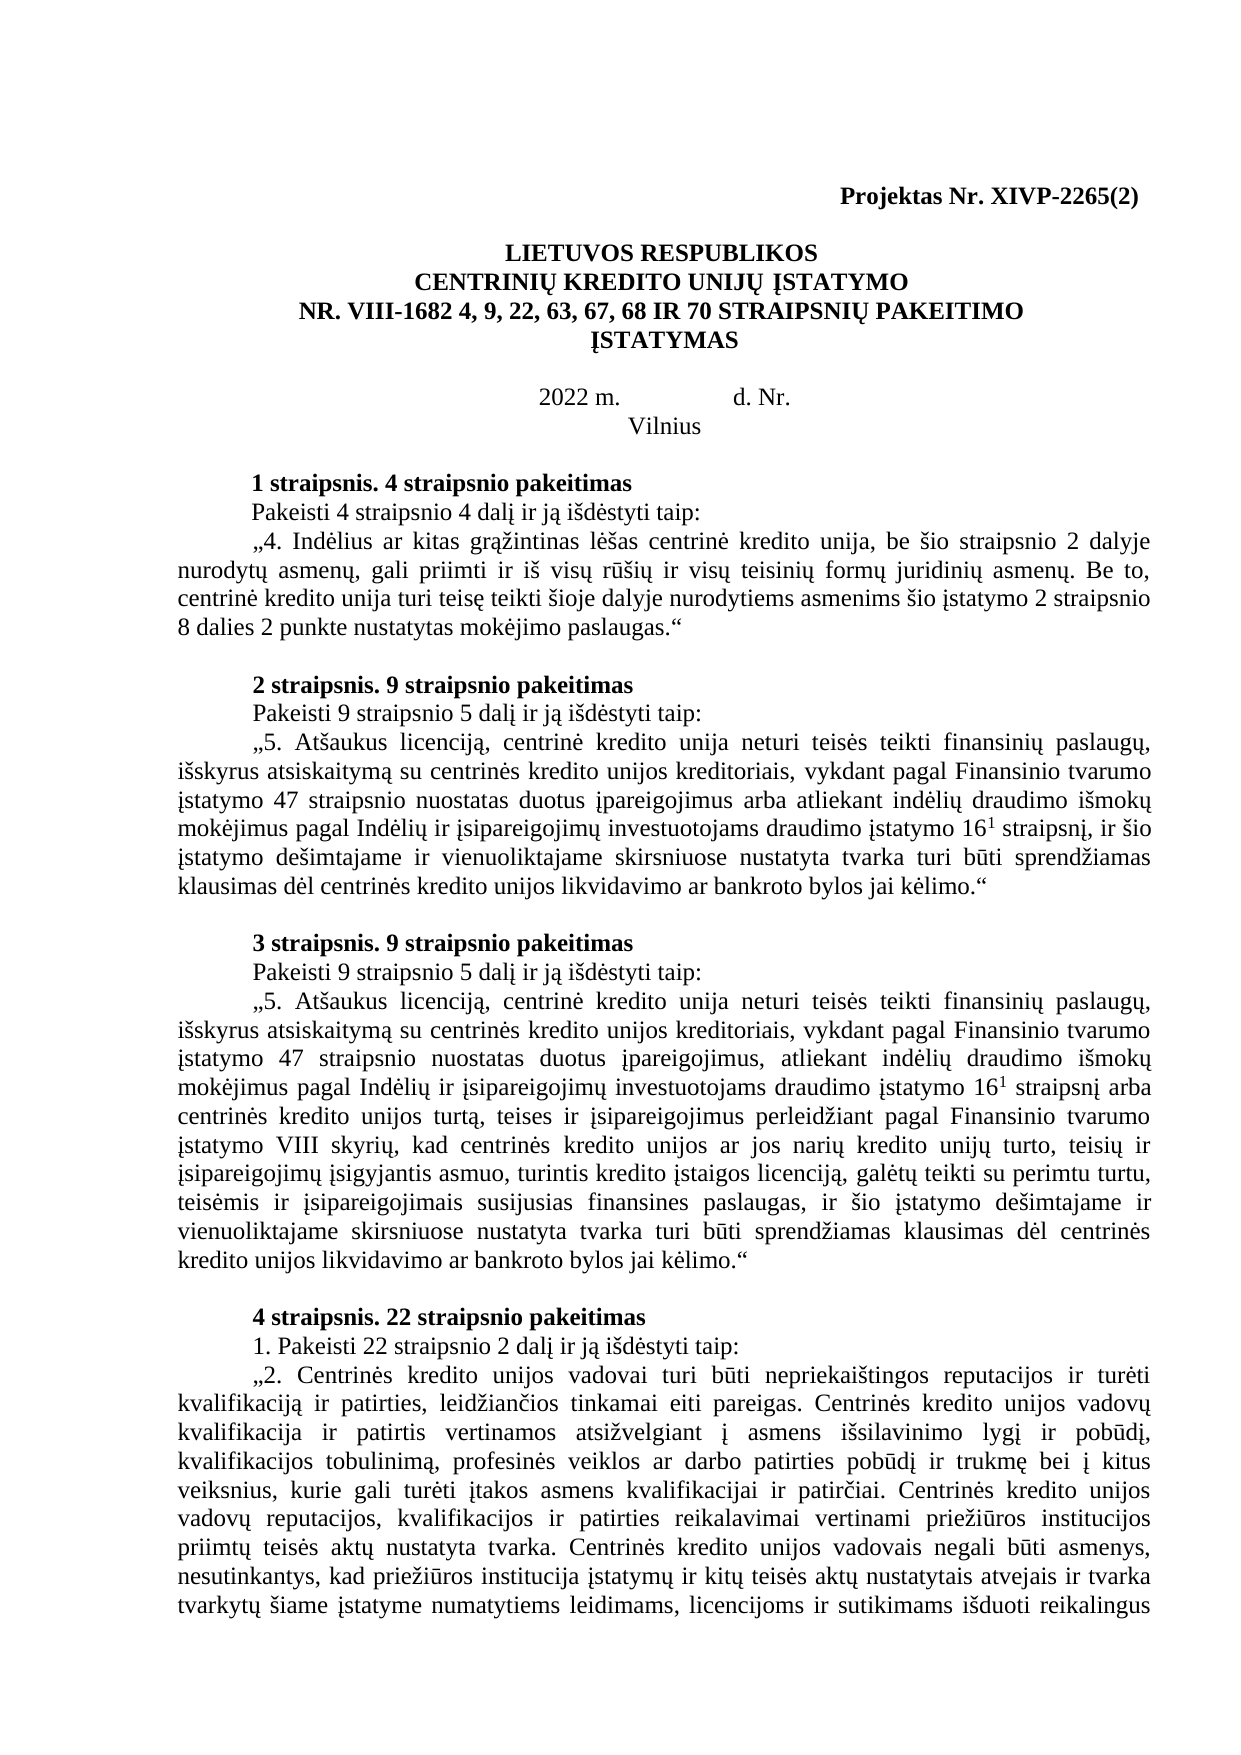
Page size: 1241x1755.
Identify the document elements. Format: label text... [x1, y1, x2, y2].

text „5. Atšaukus licenciją, centrinė kredito unija neturi teisės teikti finansinių paslaugų, išskyrus atsiskaitymą su centrinės kredito unijos kreditoriais, vykdant pagal Finansinio tvarumo įstatymo 47 straipsnio nuostatas duotus įpareigojimus arba atliekant indėlių draudimo išmokų mokėjimus pagal Indėlių ir įsipareigojimų investuotojams draudimo įstatymo 161 straipsnį, ir šio įstatymo dešimtajame ir vienuoliktajame skirsniuose nustatyta tvarka turi būti sprendžiamas klausimas dėl centrinės kredito unijos likvidavimo ar bankroto bylos jai kėlimo.“ [177, 727, 1152, 900]
text Projektas Nr. XIVP-2265(2) [827, 181, 1152, 210]
text „2. Centrinės kredito unijos vadovai turi būti nepriekaištingos reputacijos ir turėti kvalifikaciją ir patirties, leidžiančios tinkamai eiti pareigas. Centrinės kredito unijos vadovų kvalifikacija ir patirtis vertinamos atsižvelgiant į asmens išsilavinimo lygį ir pobūdį, kvalifikacijos tobulinimą, profesinės veiklos ar darbo patirties pobūdį ir trukmę bei į kitus veiksnius, kurie gali turėti įtakos asmens kvalifikacijai ir patirčiai. Centrinės kredito unijos vadovų reputacijos, kvalifikacijos ir patirties reikalavimai vertinami priežiūros institucijos priimtų teisės aktų nustatyta tvarka. Centrinės kredito unijos vadovais negali būti asmenys, nesutinkantys, kad priežiūros institucija įstatymų ir kitų teisės aktų nustatytais atvejais ir tvarka tvarkytų šiame įstatyme numatytiems leidimams, licencijoms ir sutikimams išduoti reikalingus [177, 1360, 1152, 1618]
text Pakeisti 9 straipsnio 5 dalį ir ją išdėstyti taip: [177, 698, 1152, 727]
text 2022 m. d. Nr. [177, 382, 1152, 411]
text „4. Indėlius ar kitas grąžintinas lėšas centrinė kredito unija, be šio straipsnio 2 dalyje nurodytų asmenų, gali priimti ir iš visų rūšių ir visų teisinių formų juridinių asmenų. Be to, centrinė kredito unija turi teisę teikti šioje dalyje nurodytiems asmenims šio įstatymo 2 straipsnio 8 dalies 2 punkte nustatytas mokėjimo paslaugas.“ [177, 526, 1152, 641]
text 1. Pakeisti 22 straipsnio 2 dalį ir ją išdėstyti taip: [177, 1331, 1152, 1360]
text Vilnius [177, 411, 1152, 440]
text įstatymas [177, 325, 1152, 353]
text Pakeisti 9 straipsnio 5 dalį ir ją išdėstyti taip: [177, 957, 1152, 986]
text „5. Atšaukus licenciją, centrinė kredito unija neturi teisės teikti finansinių paslaugų, išskyrus atsiskaitymą su centrinės kredito unijos kreditoriais, vykdant pagal Finansinio tvarumo įstatymo 47 straipsnio nuostatas duotus įpareigojimus, atliekant indėlių draudimo išmokų mokėjimus pagal Indėlių ir įsipareigojimų investuotojams draudimo įstatymo 161 straipsnį arba centrinės kredito unijos turtą, teises ir įsipareigojimus perleidžiant pagal Finansinio tvarumo įstatymo VIII skyrių, kad centrinės kredito unijos ar jos narių kredito unijų turto, teisių ir įsipareigojimų įsigyjantis asmuo, turintis kredito įstaigos licenciją, galėtų teikti su perimtu turtu, teisėmis ir įsipareigojimais susijusias finansines paslaugas, ir šio įstatymo dešimtajame ir vienuoliktajame skirsniuose nustatyta tvarka turi būti sprendžiamas klausimas dėl centrinės kredito unijos likvidavimo ar bankroto bylos jai kėlimo.“ [177, 986, 1152, 1273]
text Pakeisti 4 straipsnio 4 dalį ir ją išdėstyti taip: [177, 497, 1152, 526]
text 1 straipsnis. 4 straipsnio pakeitimas [177, 468, 1152, 497]
text 2 straipsnis. 9 straipsnio pakeitimas [177, 670, 1152, 698]
text Nr. VIII-1682 4, 9, 22, 63, 67, 68 ir 70 straipsniŲ pakeitimo [177, 296, 1152, 325]
text 4 straipsnis. 22 straipsnio pakeitimas [177, 1302, 1152, 1331]
text CENTRINIŲ KREDITO UNIJŲ ĮSTATYMo [177, 267, 1152, 296]
text 3 straipsnis. 9 straipsnio pakeitimas [177, 928, 1152, 957]
text LIETUVOS RESPUBLIKOS [177, 238, 1152, 267]
